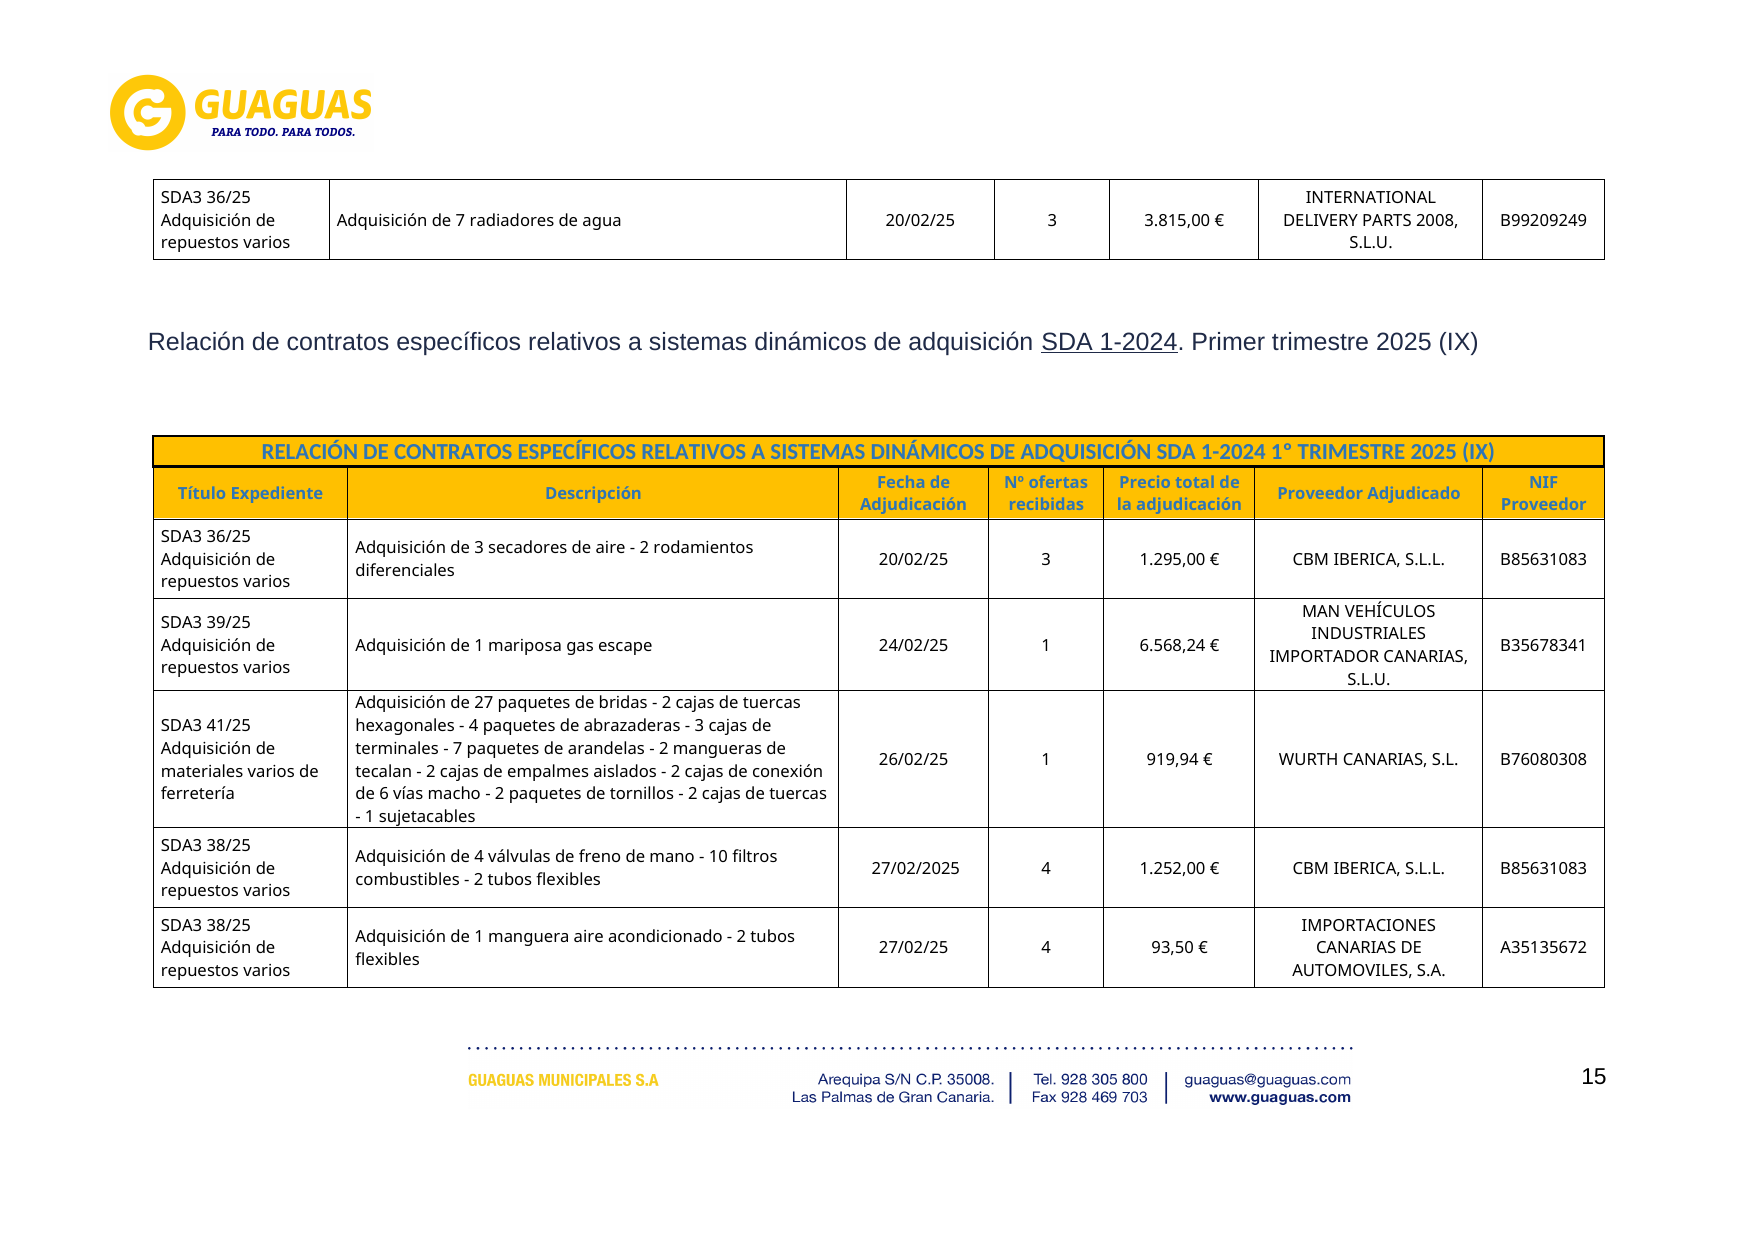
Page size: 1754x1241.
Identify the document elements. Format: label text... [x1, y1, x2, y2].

table_cell Título Expediente [154, 468, 347, 518]
table_cell 1 [989, 691, 1103, 827]
table_cell 24/02/25 [839, 599, 988, 690]
table_cell 1.295,00 € [1104, 520, 1254, 598]
table_cell 3 [989, 520, 1103, 598]
table_cell SDA3 36/25 Adquisición de repuestos varios [154, 520, 347, 598]
table_cell 1 [989, 599, 1103, 690]
table_cell Descripción [348, 468, 838, 518]
table_cell B85631083 [1483, 520, 1604, 598]
table_cell INTERNATIONAL DELIVERY PARTS 2008, S.L.U. [1259, 180, 1482, 259]
table_cell Proveedor Adjudicado [1255, 468, 1482, 518]
table_cell 919,94 € [1104, 691, 1254, 827]
table_cell 6.568,24 € [1104, 599, 1254, 690]
table_cell 27/02/2025 [839, 828, 988, 907]
table_cell B99209249 [1483, 180, 1604, 259]
table_cell Adquisición de 27 paquetes de bridas - 2 cajas de tuercas hexagonales - 4 paquetes de abrazaderas - 3 cajas de terminales - 7 paquetes de arandelas - 2 mangueras de tecalan - 2 cajas de empalmes aislados - 2 cajas de conexión de 6 vías macho - 2 paquetes de tornillos - 2 cajas de tuercas - 1 sujetacables [348, 691, 838, 827]
table_cell IMPORTACIONES CANARIAS DE AUTOMOVILES, S.A. [1255, 908, 1482, 987]
table_cell MAN VEHÍCULOS INDUSTRIALES IMPORTADOR CANARIAS, S.L.U. [1255, 599, 1482, 690]
table_cell Adquisición de 7 radiadores de agua [330, 180, 846, 259]
table_cell B76080308 [1483, 691, 1604, 827]
table_cell 3.815,00 € [1110, 180, 1258, 259]
table_cell Precio total de la adjudicación [1104, 468, 1254, 518]
table_cell Adquisición de 1 mariposa gas escape [348, 599, 838, 690]
table_cell Fecha de Adjudicación [839, 468, 988, 518]
table_cell SDA3 36/25 Adquisición de repuestos varios [154, 180, 329, 259]
table_cell 20/02/25 [839, 520, 988, 598]
table_cell CBM IBERICA, S.L.L. [1255, 828, 1482, 907]
table_cell 20/02/25 [847, 180, 994, 259]
table_cell NIF Proveedor [1483, 468, 1604, 518]
table_cell SDA3 39/25 Adquisición de repuestos varios [154, 599, 347, 690]
table_cell 3 [995, 180, 1109, 259]
table_cell B85631083 [1483, 828, 1604, 907]
table_cell SDA3 38/25 Adquisición de repuestos varios [154, 908, 347, 987]
table_cell 4 [989, 828, 1103, 907]
table_cell Nº ofertas recibidas [989, 468, 1103, 518]
table_cell 26/02/25 [839, 691, 988, 827]
table_cell CBM IBERICA, S.L.L. [1255, 520, 1482, 598]
table_cell 27/02/25 [839, 908, 988, 987]
table_cell WURTH CANARIAS, S.L. [1255, 691, 1482, 827]
table_cell SDA3 41/25 Adquisición de materiales varios de ferretería [154, 691, 347, 827]
text Relación de contratos específicos relativos a sistemas dinámicos de adquisición SDA 1-2024. Primer trimestre 2025 (IX) [148, 327, 1606, 356]
table_header RELACIÓN DE CONTRATOS ESPECÍFICOS RELATIVOS A SISTEMAS DINÁMICOS DE ADQUISICIÓN SDA 1-2024 1º TRIMESTRE 2025 (IX) [154, 437, 1603, 465]
table_cell 93,50 € [1104, 908, 1254, 987]
table_cell Adquisición de 3 secadores de aire - 2 rodamientos diferenciales [348, 520, 838, 598]
table_cell 4 [989, 908, 1103, 987]
table_cell B35678341 [1483, 599, 1604, 690]
table_cell 1.252,00 € [1104, 828, 1254, 907]
table_cell Adquisición de 1 manguera aire acondicionado - 2 tubos flexibles [348, 908, 838, 987]
table_cell SDA3 38/25 Adquisición de repuestos varios [154, 828, 347, 907]
table_cell A35135672 [1483, 908, 1604, 987]
table_cell Adquisición de 4 válvulas de freno de mano - 10 filtros combustibles - 2 tubos flexibles [348, 828, 838, 907]
